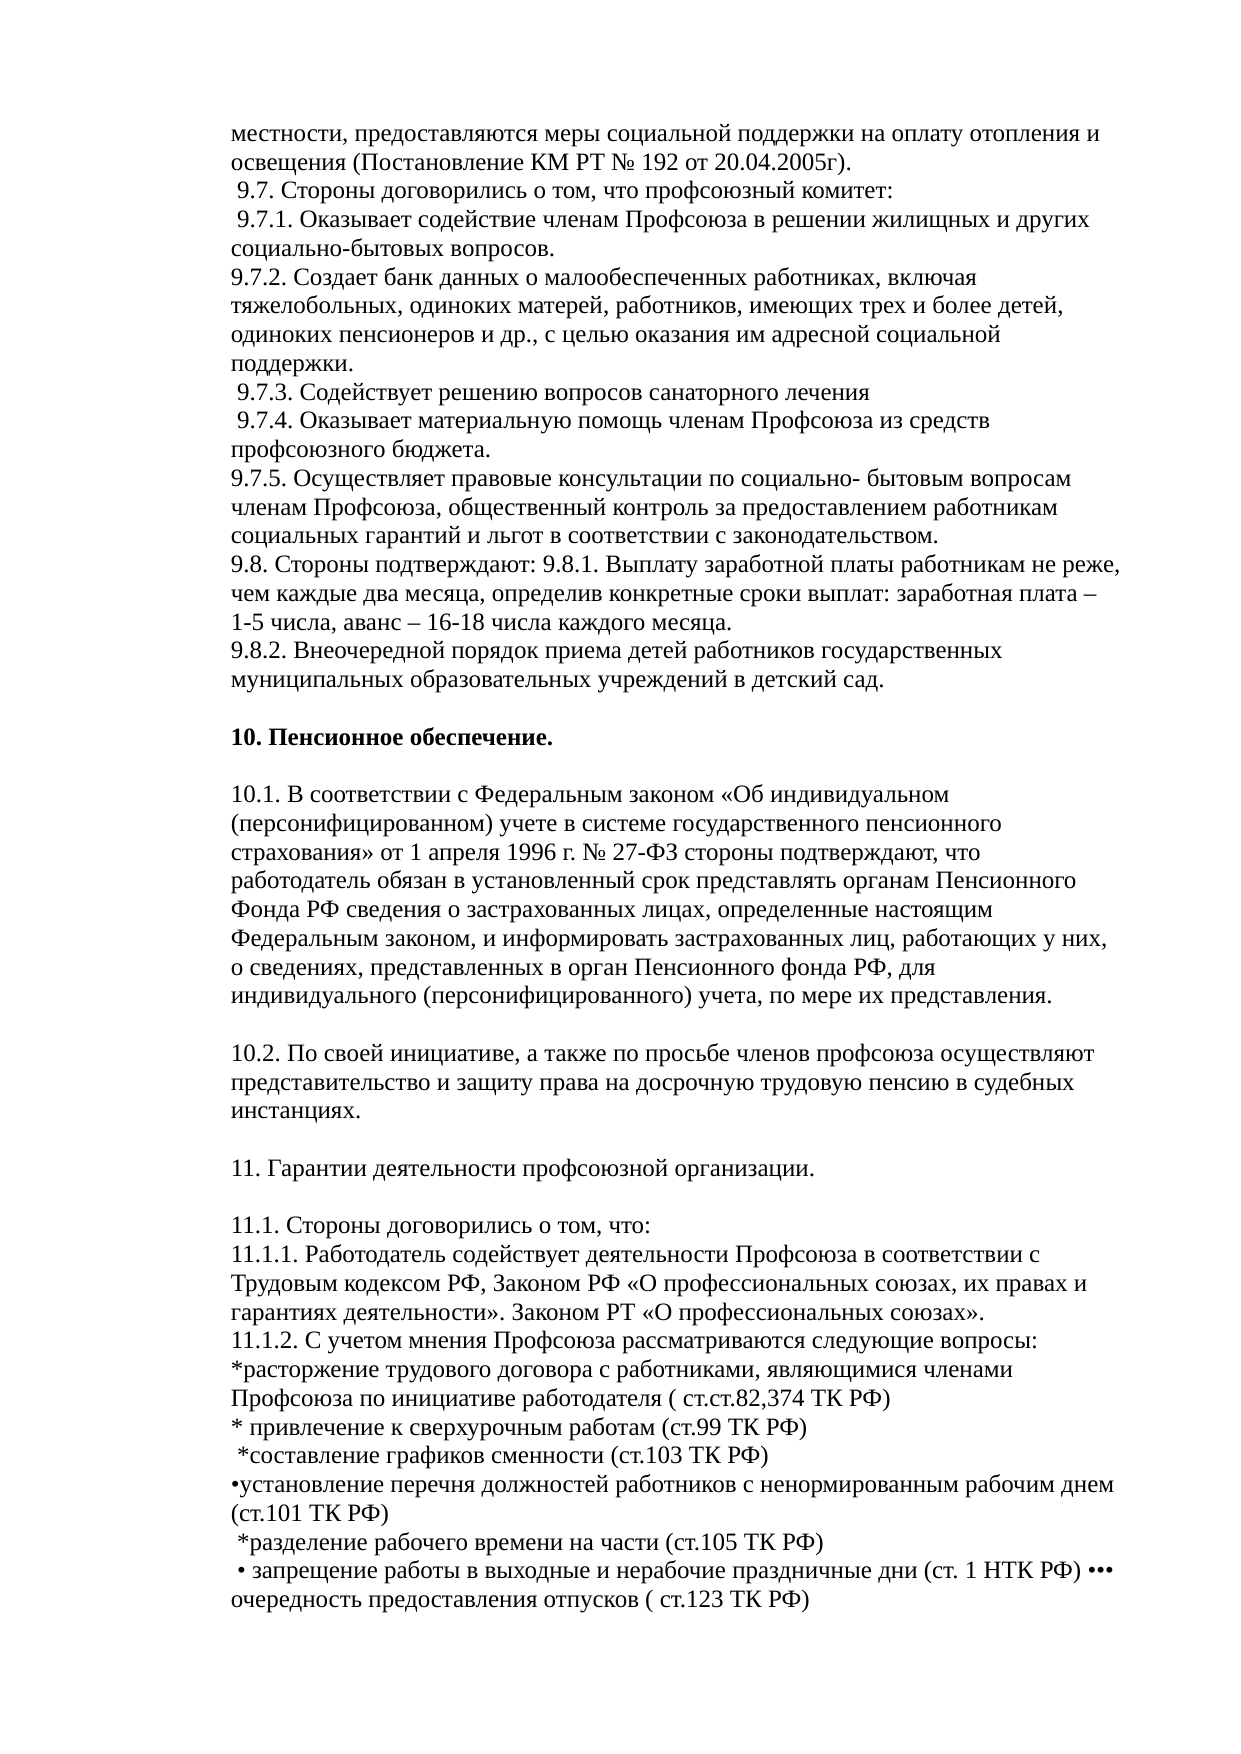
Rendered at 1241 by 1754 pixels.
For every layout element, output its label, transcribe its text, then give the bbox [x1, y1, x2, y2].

list 11.1. Стороны договорились о том, что: [193, 1211, 1122, 1239]
list 9.7.3. Содействует решению вопросов санаторного лечения [193, 377, 1122, 406]
list • запрещение работы в выходные и нерабочие праздничные дни (ст. 1 НТК РФ) ••• очередность предоставления отпусков ( ст.123 ТК РФ) [193, 1556, 1122, 1613]
list 9.7. Стороны договорились о том, что профсоюзный комитет: [193, 176, 1122, 204]
list 9.7.1. Оказывает содействие членам Профсоюза в решении жилищных и других социально-бытовых вопросов. [193, 204, 1122, 262]
list 9.7.4. Оказывает материальную помощь членам Профсоюза из средств профсоюзного бюджета. [193, 406, 1122, 463]
list 9.7.2. Создает банк данных о малообеспеченных работниках, включая тяжелобольных, одиноких матерей, работников, имеющих трех и более детей, одиноких пенсионеров и др., с целью оказания им адресной социальной поддержки. [193, 262, 1122, 377]
list 11.1.1. Работодатель содействует деятельности Профсоюза в соответствии с Трудовым кодексом РФ, Законом РФ «О профессиональных союзах, их правах и гарантиях деятельности». Законом РТ «О профессиональных союзах». [193, 1239, 1122, 1326]
list 10.2. По своей инициативе, а также по просьбе членов профсоюза осуществляют представительство и защиту права на досрочную трудовую пенсию в судебных инстанциях. [193, 1038, 1122, 1124]
list 11.1.2. С учетом мнения Профсоюза рассматриваются следующие вопросы: *расторжение трудового договора с работниками, являющимися членами Профсоюза по инициативе работодателя ( ст.ст.82,374 ТК РФ) [193, 1326, 1122, 1412]
list 9.7.5. Осуществляет правовые консультации по социально- бытовым вопросам членам Профсоюза, общественный контроль за предоставлением работникам социальных гарантий и льгот в соответствии с законодательством. [193, 463, 1122, 549]
list 11. Гарантии деятельности профсоюзной организации. [193, 1153, 1122, 1182]
list 9.8.2. Внеочередной порядок приема детей работников государственных муниципальных образовательных учреждений в детский сад. [193, 636, 1122, 693]
list * привлечение к сверхурочным работам (ст.99 ТК РФ) [193, 1412, 1122, 1441]
list 9.8. Стороны подтверждают: 9.8.1. Выплату заработной платы работникам не реже, чем каждые два месяца, определив конкретные сроки выплат: заработная плата – 1-5 числа, аванс – 16-18 числа каждого месяца. [193, 549, 1122, 636]
list *составление графиков сменности (ст.103 ТК РФ) [193, 1441, 1122, 1469]
list местности, предоставляются меры социальной поддержки на оплату отопления и освещения (Постановление КМ РТ № 192 от 20.04.2005г). [193, 118, 1122, 176]
list •установление перечня должностей работников с ненормированным рабочим днем (ст.101 ТК РФ) [193, 1469, 1122, 1527]
list 10.1. В соответствии с Федеральным законом «Об индивидуальном (персонифицированном) учете в системе государственного пенсионного страхования» от 1 апреля 1996 г. № 27-ФЗ стороны подтверждают, что работодатель обязан в установленный срок представлять органам Пенсионного Фонда РФ сведения о застрахованных лицах, определенные настоящим Федеральным законом, и информировать застрахованных лиц, работающих у них, о сведениях, представленных в орган Пенсионного фонда РФ, для индивидуального (персонифицированного) учета, по мере их представления. [193, 779, 1122, 1009]
list 10. Пенсионное обеспечение. [193, 722, 1122, 751]
list *разделение рабочего времени на части (ст.105 ТК РФ) [193, 1527, 1122, 1556]
